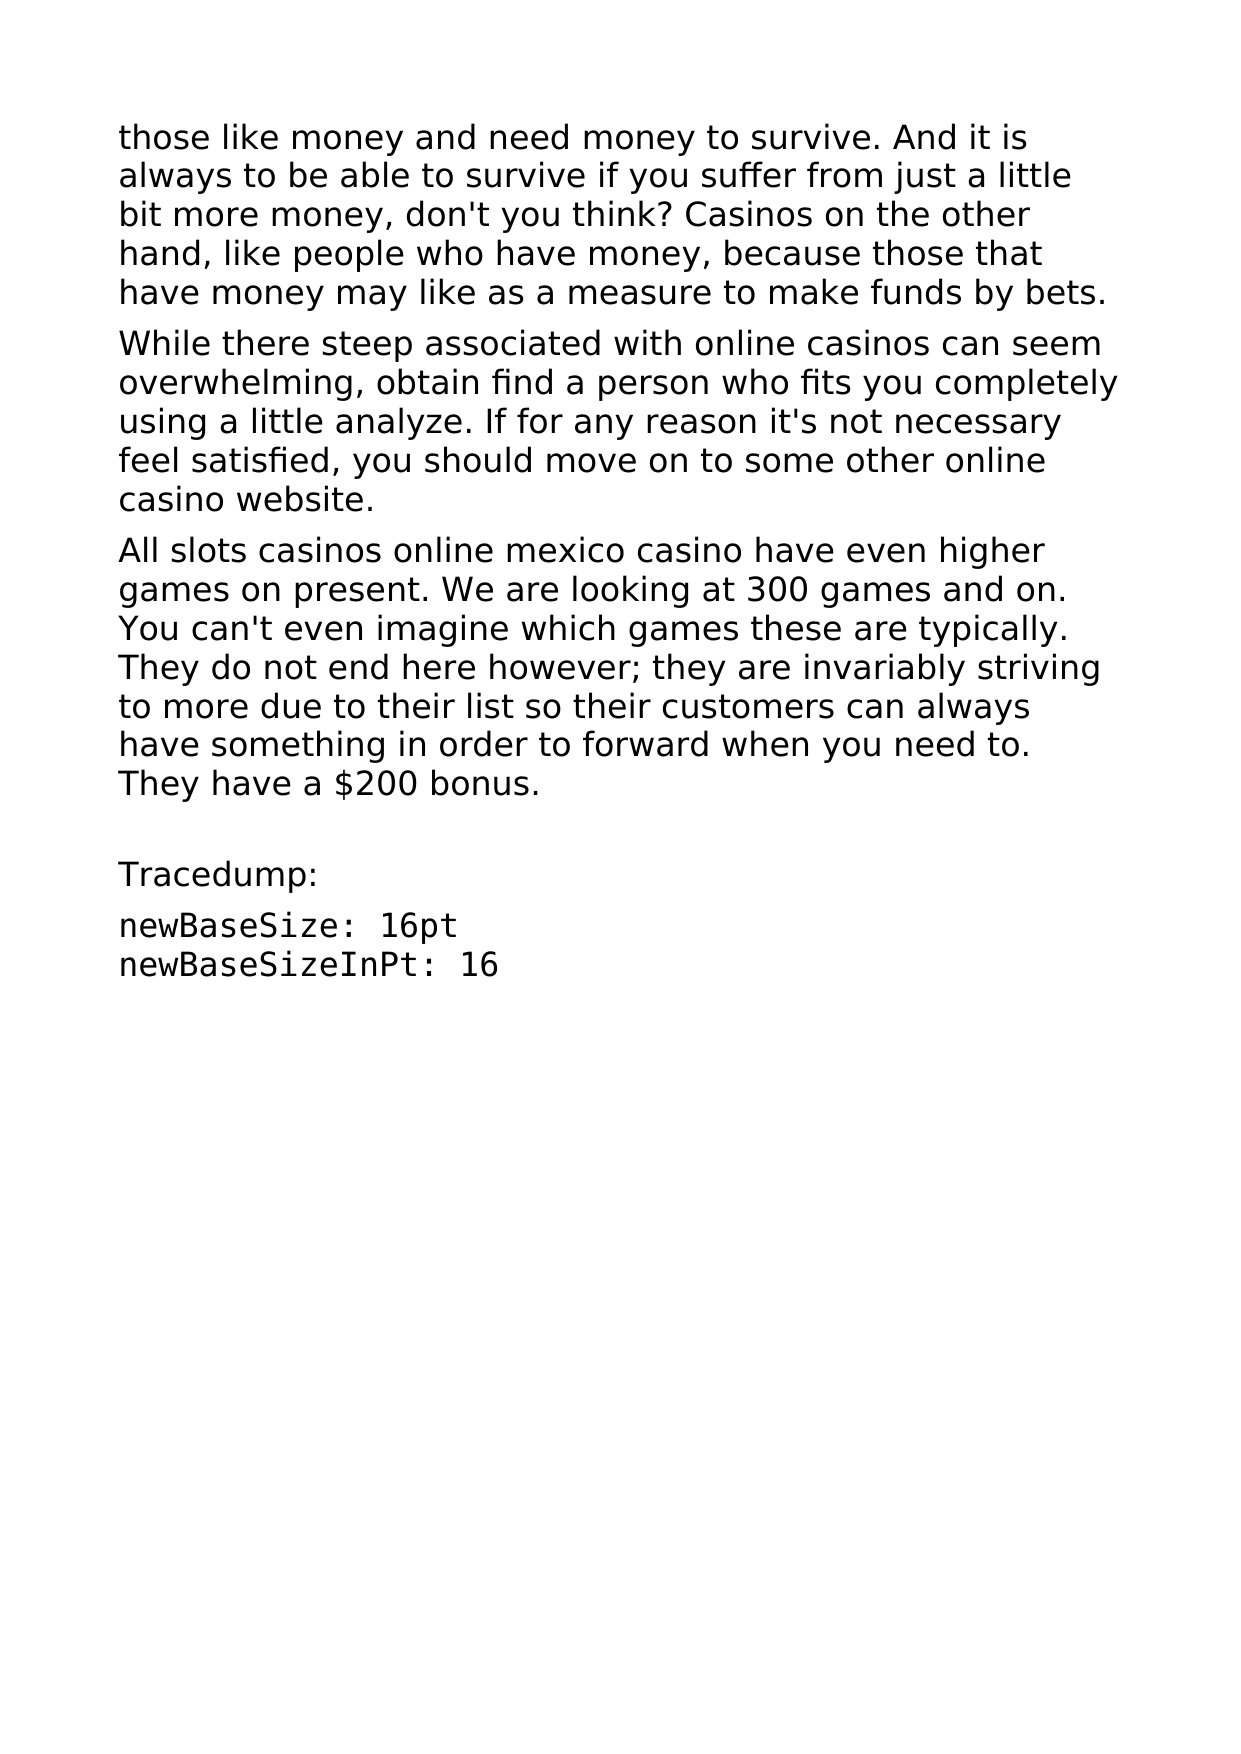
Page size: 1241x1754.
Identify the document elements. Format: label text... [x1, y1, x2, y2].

text While there steep associated with online casinos can seem overwhelming, obtain find a person who fits you completely using a little analyze. If for any reason it's not necessary feel satisfied, you should move on to some other online casino website. [118, 325, 1122, 519]
text Tracedump: [118, 816, 1122, 894]
text those like money and need money to survive. And it is always to be able to survive if you suffer from just a little bit more money, don't you think? Casinos on the other hand, like people who have money, because those that have money may like as a measure to make funds by bets. [118, 118, 1122, 312]
text All slots casinos online mexico casino have even higher games on present. We are looking at 300 games and on. You can't even imagine which games these are typically. They do not end here however; they are invariably striving to more due to their list so their customers can always have something in order to forward when you need to. They have a $200 bonus. [118, 532, 1122, 804]
text newBaseSize: 16pt newBaseSizeInPt: 16 [118, 906, 1122, 984]
